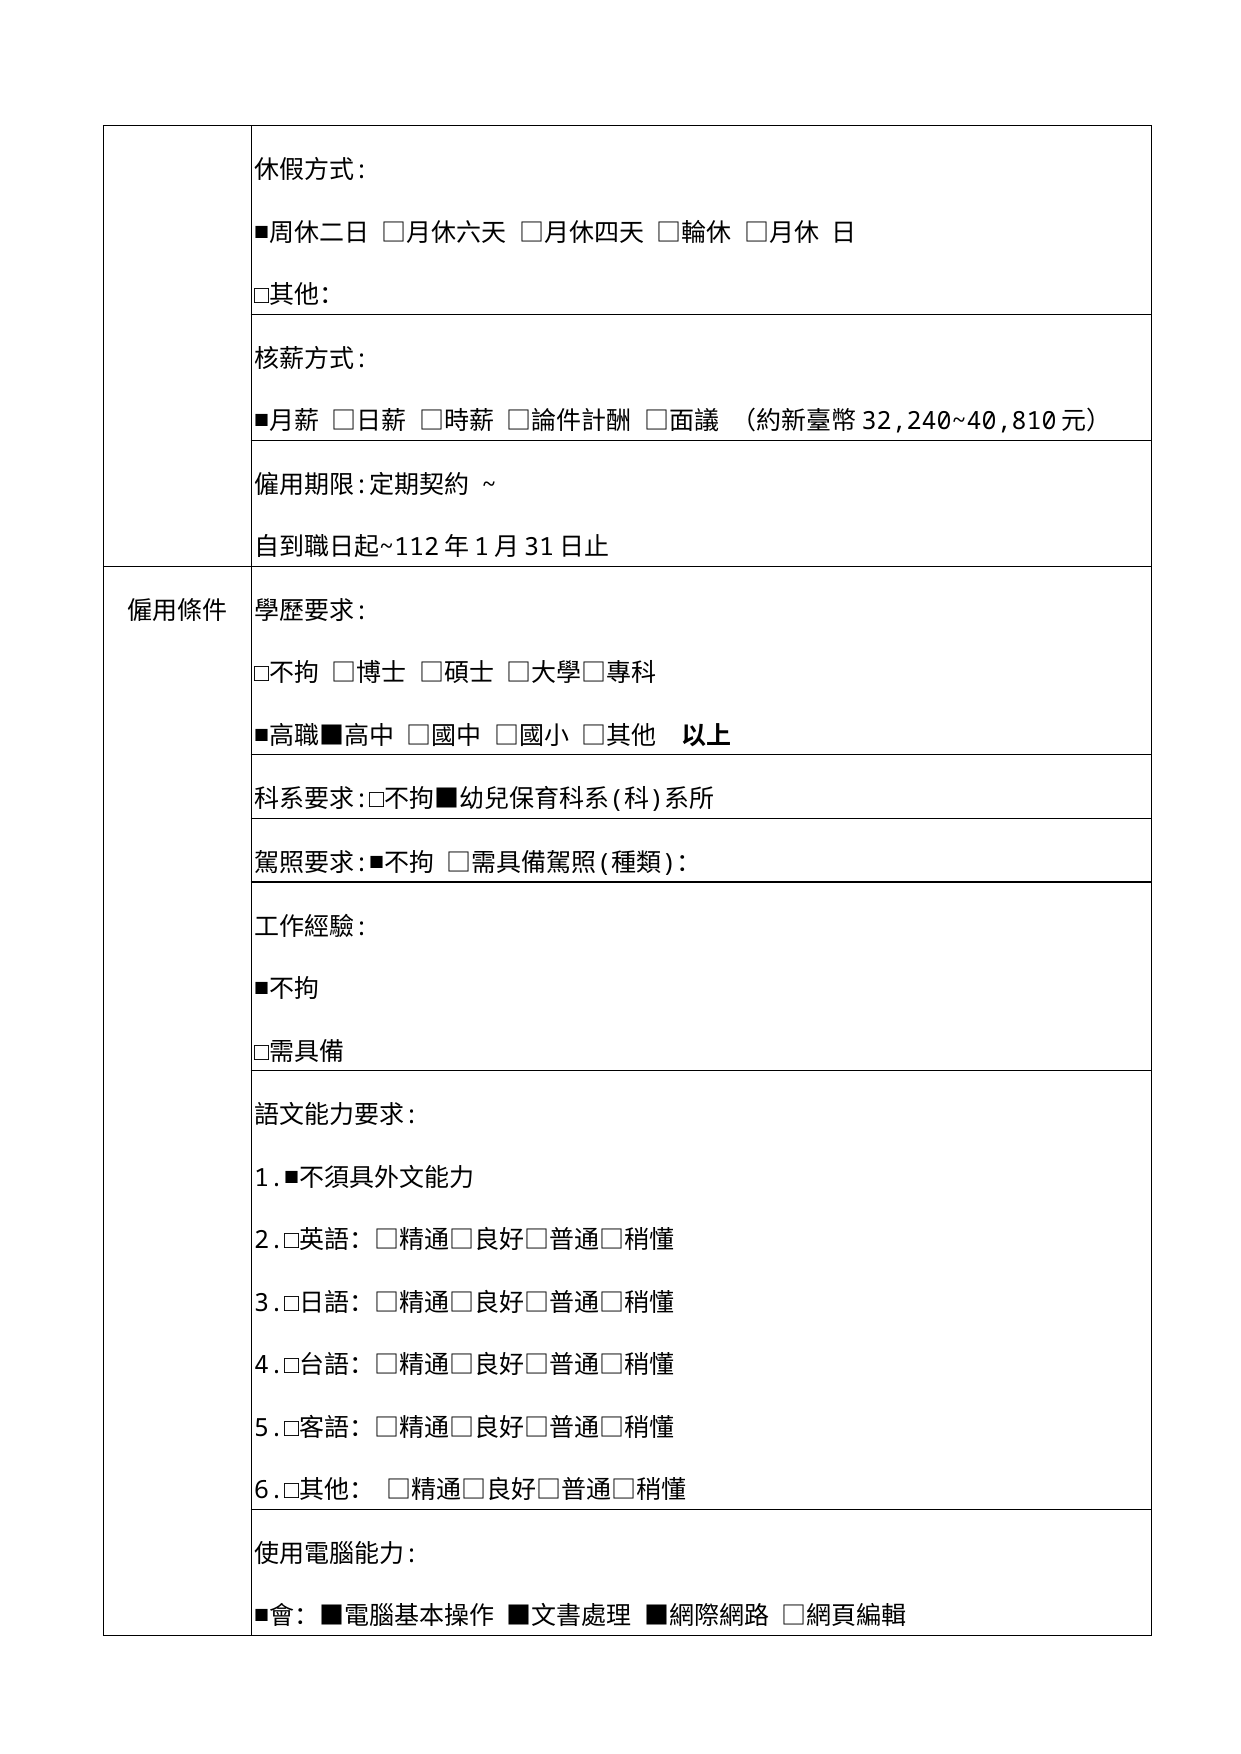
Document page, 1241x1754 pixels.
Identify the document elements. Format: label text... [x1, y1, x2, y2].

table_cell 語文能力要求: 1.■不須具外文能力 2.□英語：□精通□良好□普通□稍懂 3.□日語：□精通□良好□普通□稍懂 4.□台語：□精通□良好□普通□稍懂 5.□客語：□精通□良好□普通□稍懂 6.□其他： □精通□良好□普通□稍懂 [252, 1071, 1151, 1508]
table_cell 駕照要求:■不拘 □需具備駕照(種類)： [252, 819, 1151, 881]
table_cell 科系要求:□不拘■幼兒保育科系(科)系所 [252, 755, 1151, 818]
table_cell [104, 126, 251, 566]
table_cell 使用電腦能力: ■會：■電腦基本操作 ■文書處理 ■網際網路 □網頁編輯 [252, 1510, 1151, 1634]
table_cell 僱用期限:定期契約 ~ 自到職日起~112年1月31日止 [252, 441, 1151, 566]
table_cell 僱用條件 [104, 567, 251, 1634]
table_cell 核薪方式: ■月薪 □日薪 □時薪 □論件計酬 □面議 （約新臺幣32,240~40,810元） [252, 315, 1151, 440]
table_cell 工作經驗: ■不拘 □需具備 [252, 883, 1151, 1070]
table_cell 學歷要求: □不拘 □博士 □碩士 □大學□專科 ■高職■高中 □國中 □國小 □其他 以上 [252, 567, 1151, 754]
table_cell 休假方式: ■周休二日 □月休六天 □月休四天 □輪休 □月休 日 □其他： [252, 126, 1151, 314]
